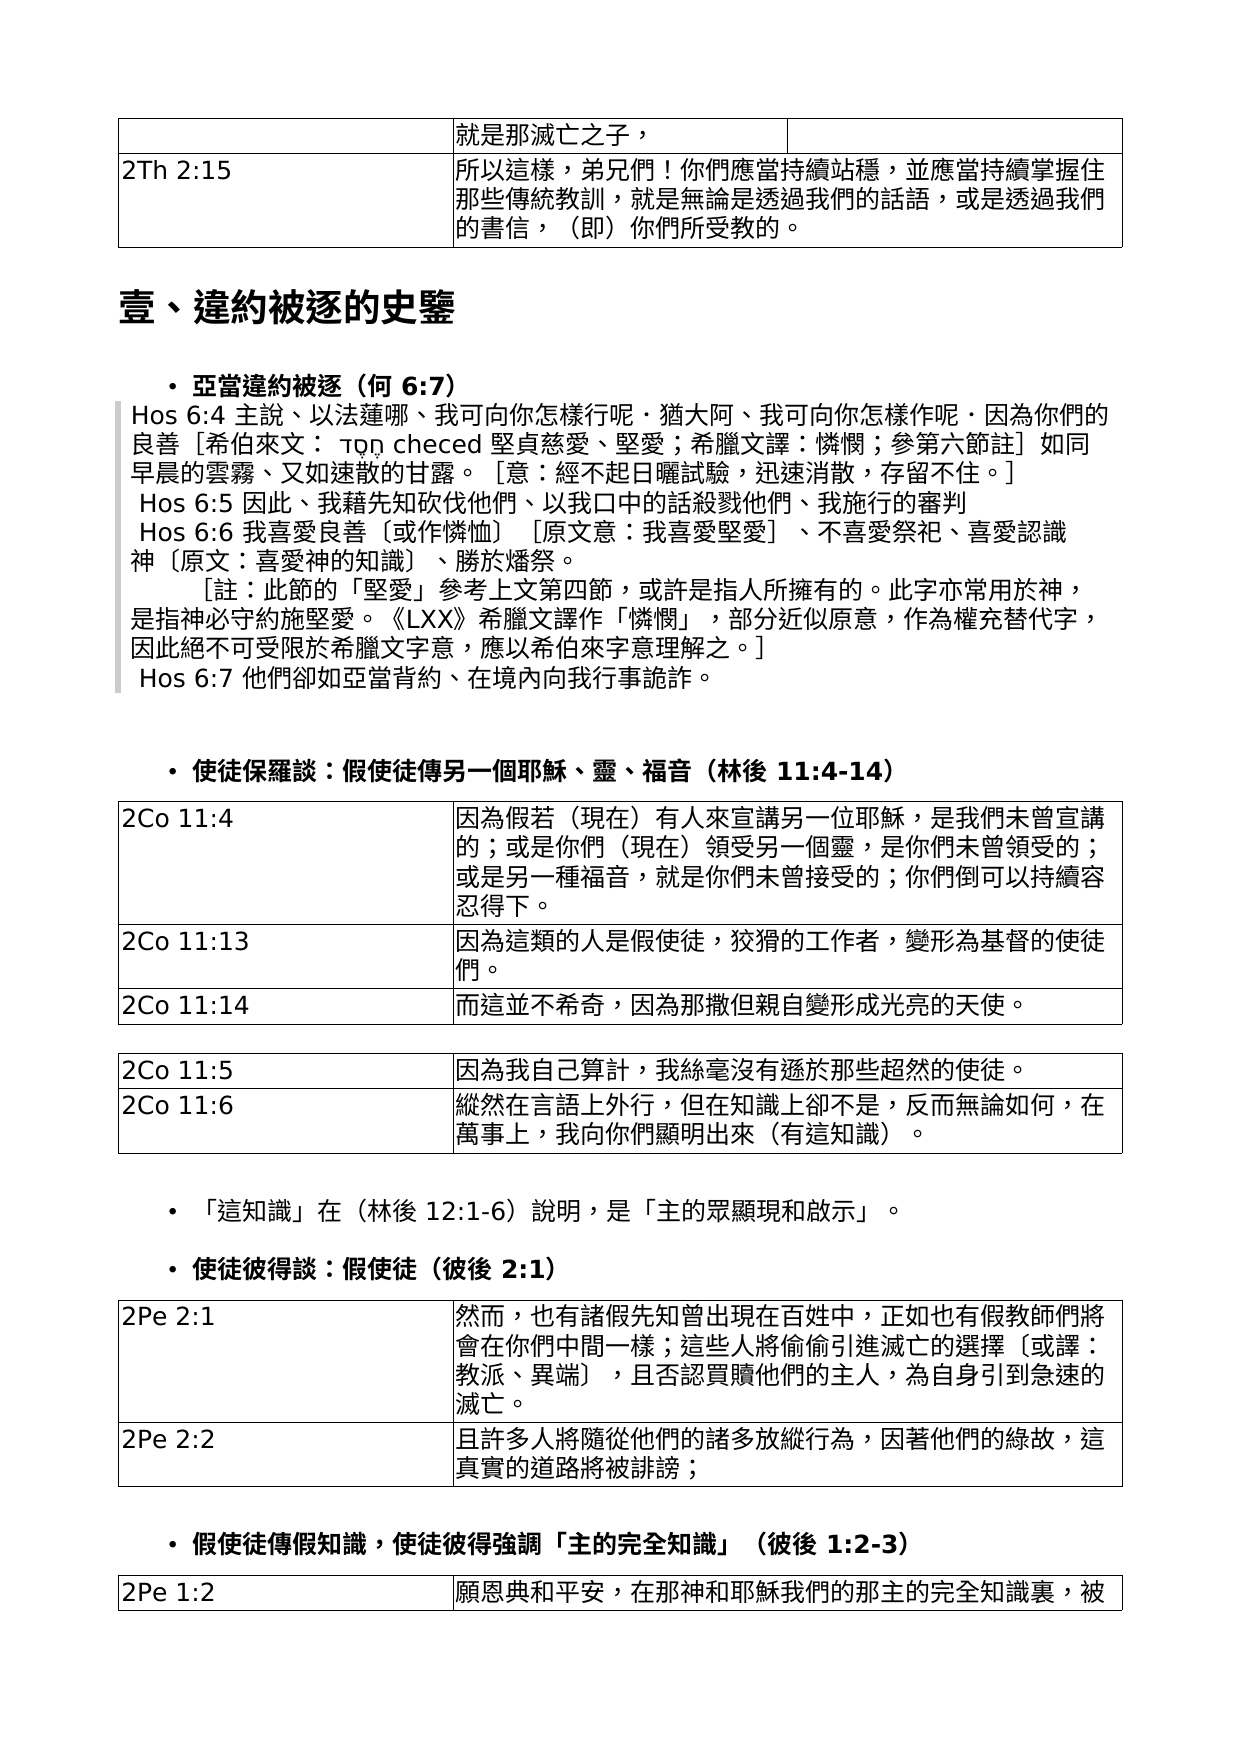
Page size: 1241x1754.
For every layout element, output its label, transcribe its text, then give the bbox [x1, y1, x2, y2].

table_header [119, 119, 453, 153]
table_header 因為假若（現在）有人來宣講另一位耶穌，是我們未曾宣講的；或是你們（現在）領受另一個靈，是你們未曾領受的；或是另一種福音，就是你們未曾接受的；你們倒可以持續容忍得下。 [454, 802, 1122, 924]
table_cell 2Co 11:14 [119, 989, 453, 1023]
table_cell 2Co 11:13 [119, 925, 453, 988]
table_header [788, 119, 1122, 153]
table_header 2Co 11:5 [119, 1054, 453, 1088]
list 假使徒傳假知識，使徒彼得強調「主的完全知識」（彼後 1:2-3） [177, 1531, 1122, 1560]
table_cell 且許多人將隨從他們的諸多放縱行為，因著他們的綠故，這真實的道路將被誹謗； [454, 1423, 1122, 1486]
table_cell 所以這樣，弟兄們！你們應當持續站穩，並應當持續掌握住那些傳統教訓，就是無論是透過我們的話語，或是透過我們的書信，（即）你們所受教的。 [454, 154, 1122, 247]
table_cell 2Co 11:6 [119, 1089, 453, 1152]
table_header 願恩典和平安，在那神和耶穌我們的那主的完全知識裏，被 [454, 1576, 1122, 1610]
subtitle 壹、違約被逐的史鑒 [118, 287, 1122, 330]
table_cell 而這並不希奇，因為那撒但親自變形成光亮的天使。 [454, 989, 1122, 1023]
table_cell 縱然在言語上外行，但在知識上卻不是，反而無論如何，在萬事上，我向你們顯明出來（有這知識）。 [454, 1089, 1122, 1152]
table_header 然而，也有諸假先知曾出現在百姓中，正如也有假教師們將會在你們中間一樣；這些人將偷偷引進滅亡的選擇〔或譯：教派、異端〕，且否認買贖他們的主人，為自身引到急速的滅亡。 [454, 1301, 1122, 1422]
table_header 因為我自己算計，我絲毫沒有遜於那些超然的使徒。 [454, 1054, 1122, 1088]
list 「這知識」在（林後 12:1-6）說明，是「主的眾顯現和啟示」。 [177, 1197, 1122, 1226]
table_cell 2Th 2:15 [119, 154, 453, 247]
list 使徒保羅談：假使徒傳另一個耶穌、靈、福音（林後 11:4-14） [177, 757, 1122, 787]
list 亞當違約被逐（何 6:7） [177, 372, 1122, 401]
list 使徒彼得談：假使徒（彼後 2:1） [177, 1256, 1122, 1285]
table_header 2Pe 1:2 [119, 1576, 453, 1610]
table_header 就是那滅亡之子， [454, 119, 787, 153]
table_cell 因為這類的人是假使徒，狡猾的工作者，變形為基督的使徒們。 [454, 925, 1122, 988]
table_header 2Pe 2:1 [119, 1301, 453, 1422]
table_header Hos 6:4 主說、以法蓮哪、我可向你怎樣行呢．猶大阿、我可向你怎樣作呢．因為你們的良善［希伯來文： חֶסֶד checed 堅貞慈愛、堅愛；希臘文譯：憐憫；參第六節註］如同早晨的雲霧、又如速散的甘露。［意：經不起日曬試驗，迅速消散，存留不住。］ Hos 6:5 因此、我藉先知砍伐他們、以我口中的話殺戮他們、我施行的審判 Hos 6:6 我喜愛良善〔或作憐恤〕［原文意：我喜愛堅愛］、不喜愛祭祀、喜愛認識 神〔原文：喜愛神的知識〕、勝於燔祭。 ［註：此節的「堅愛」參考上文第四節，或許是指人所擁有的。此字亦常用於神，是指神必守約施堅愛。《LXX》希臘文譯作「憐憫」，部分近似原意，作為權充替代字，因此絕不可受限於希臘文字意，應以希伯來字意理解之。］ Hos 6:7 他們卻如亞當背約、在境內向我行事詭詐。 [121, 401, 1122, 693]
table_cell 2Pe 2:2 [119, 1423, 453, 1486]
table_header 2Co 11:4 [119, 802, 453, 924]
